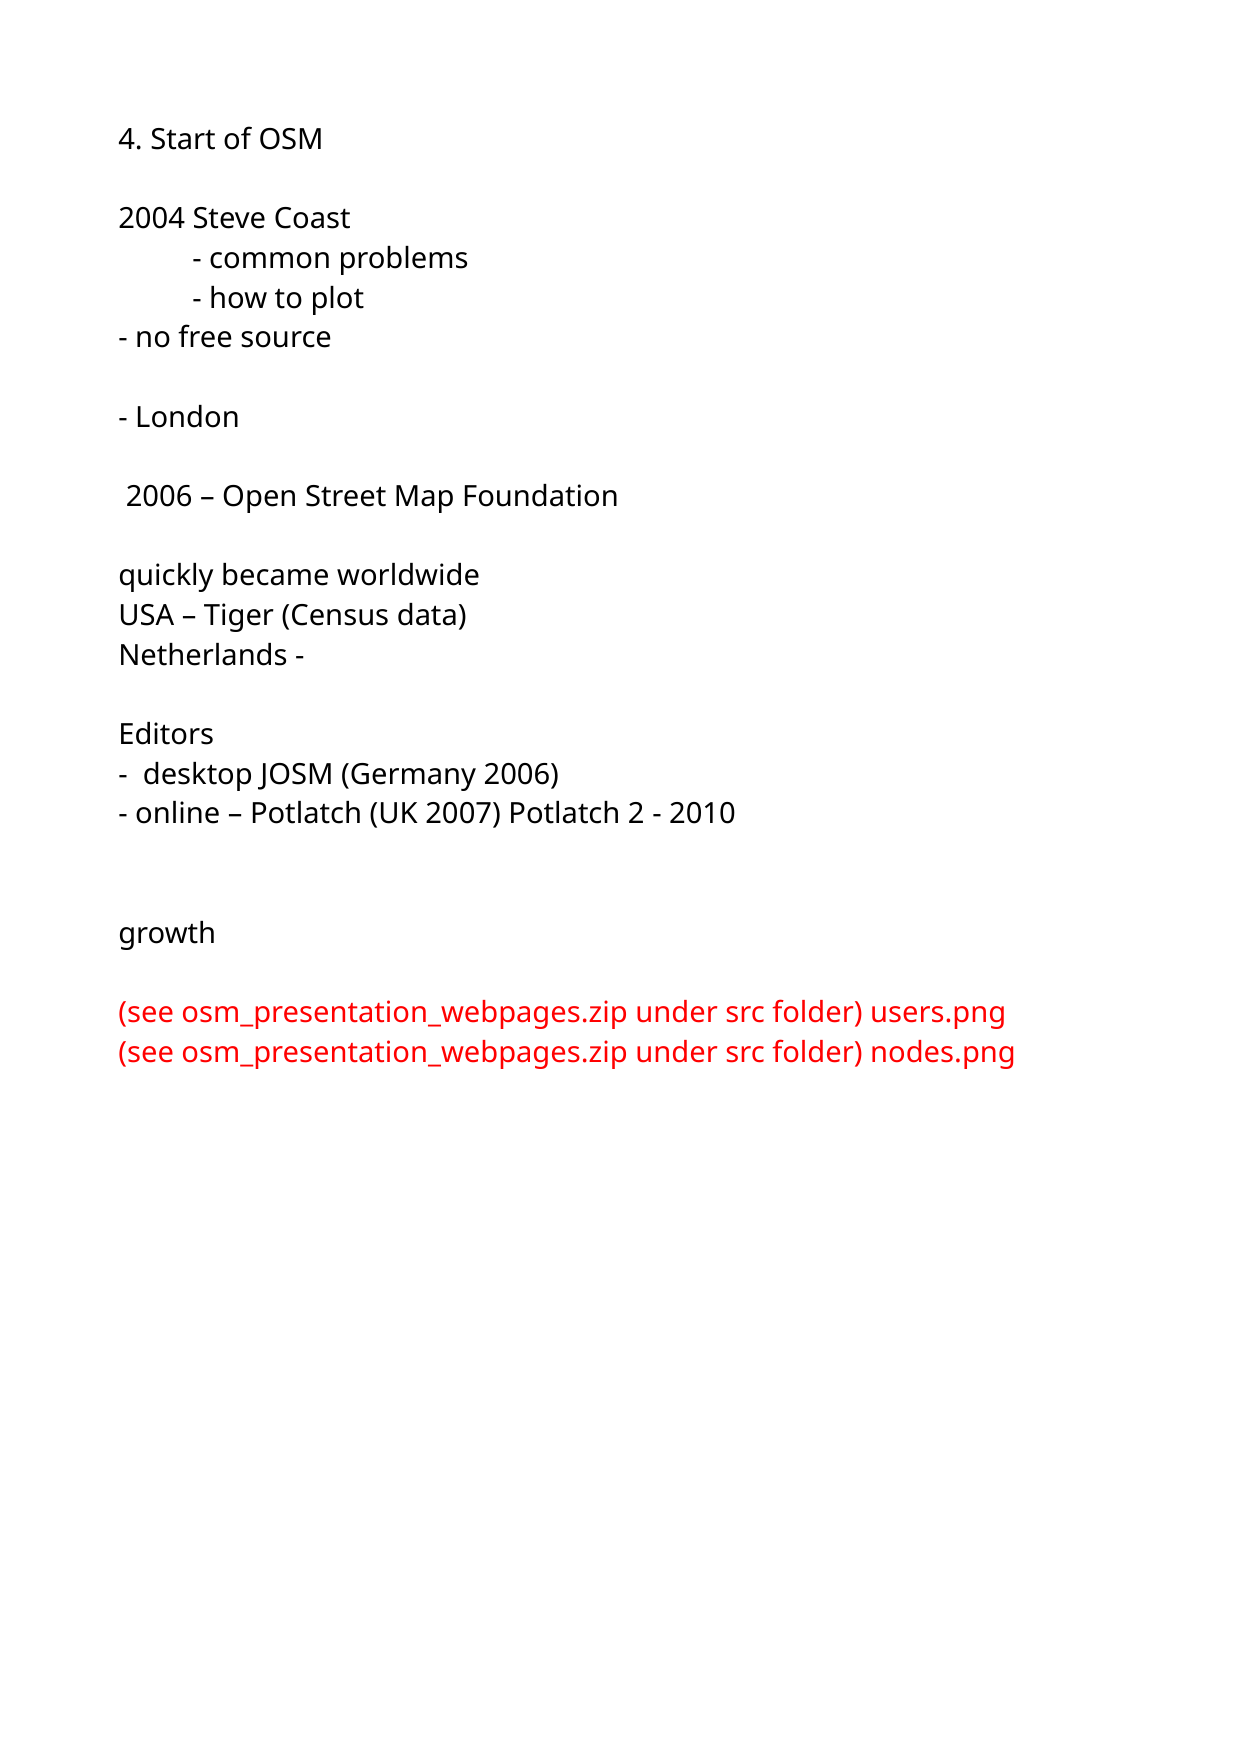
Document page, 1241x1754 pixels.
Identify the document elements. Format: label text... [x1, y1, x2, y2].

text - London [118, 396, 1122, 436]
text 4. Start of OSM [118, 118, 1122, 158]
text 2006 – Open Street Map Foundation [118, 475, 1122, 515]
text Editors [118, 713, 1122, 753]
text - desktop JOSM (Germany 2006) [118, 753, 1122, 793]
text - no free source [118, 317, 1122, 356]
text - online – Potlatch (UK 2007) Potlatch 2 - 2010 [118, 793, 1122, 832]
text - how to plot [118, 277, 1122, 317]
text Netherlands - [118, 634, 1122, 674]
text 2004 Steve Coast [118, 197, 1122, 237]
text (see osm_presentation_webpages.zip under src folder) nodes.png [118, 1031, 1122, 1071]
text quickly became worldwide [118, 555, 1122, 594]
text growth [118, 912, 1122, 952]
text - common problems [118, 237, 1122, 277]
text USA – Tiger (Census data) [118, 594, 1122, 634]
text (see osm_presentation_webpages.zip under src folder) users.png [118, 991, 1122, 1031]
